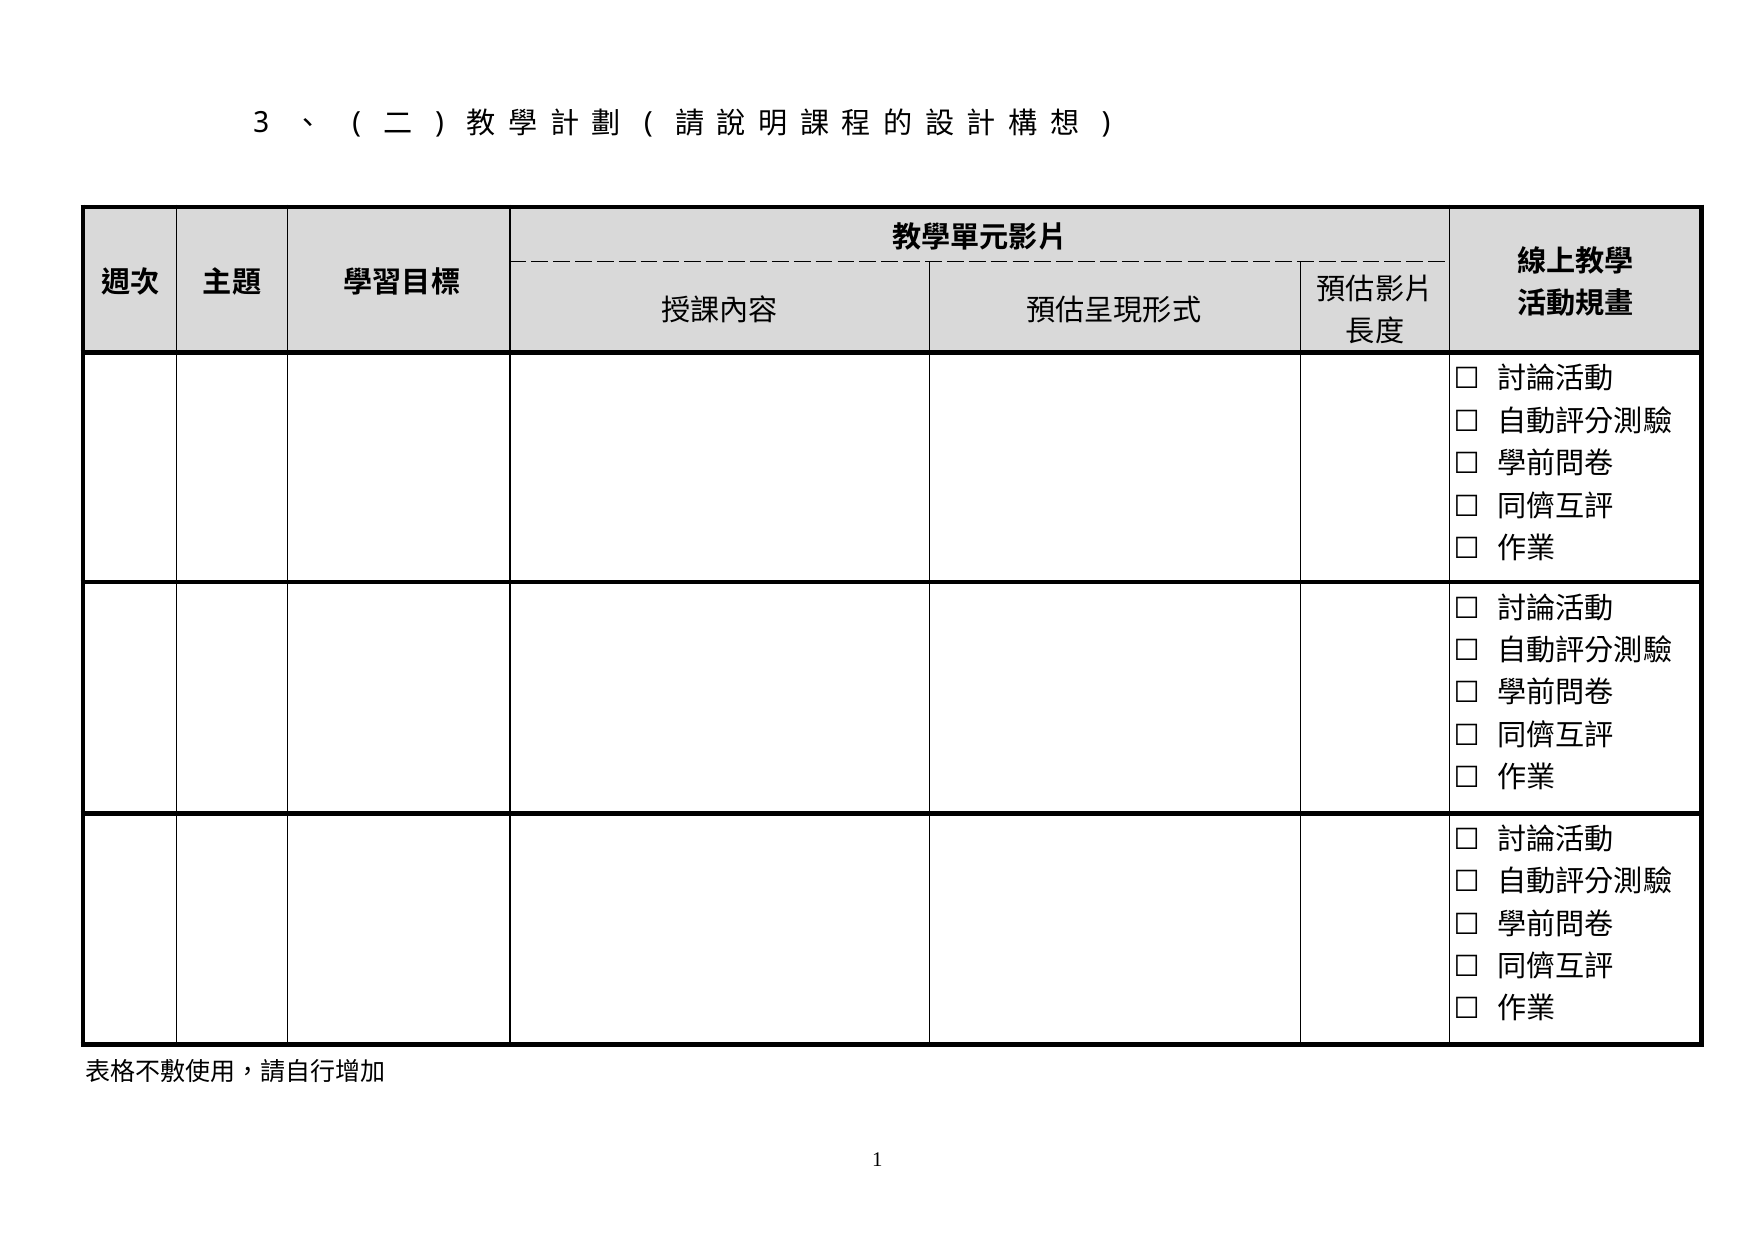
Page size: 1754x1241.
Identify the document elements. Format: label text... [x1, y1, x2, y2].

subtitle (二)教學計劃(請說明課程的設計構想) [85, 79, 1669, 142]
table_cell [85, 355, 176, 579]
table_cell [177, 584, 287, 811]
table_cell [511, 355, 929, 579]
table_cell [85, 584, 176, 811]
table_cell [511, 816, 929, 1042]
table_cell [1301, 355, 1449, 579]
table_cell [177, 355, 287, 579]
table_cell [930, 355, 1300, 579]
table_cell ☐ 討論活動 ☐ 自動評分測驗 ☐ 學前問卷 ☐ 同儕互評 ☐ 作業 [1450, 355, 1699, 579]
table_cell 授課內容 [511, 261, 929, 350]
table_cell [1301, 816, 1449, 1042]
table_header 學習目標 [288, 209, 509, 350]
table_cell ☐ 討論活動 ☐ 自動評分測驗 ☐ 學前問卷 ☐ 同儕互評 ☐ 作業 [1450, 584, 1699, 811]
table_header 教學單元影片 [511, 209, 1449, 261]
table_cell [288, 584, 509, 811]
table_header 週次 [85, 209, 176, 350]
table_cell [177, 816, 287, 1042]
table_cell [288, 355, 509, 579]
table_cell [85, 816, 176, 1042]
table_header 主題 [177, 209, 287, 350]
table_cell 預估影片 長度 [1301, 261, 1449, 350]
table_cell [1301, 584, 1449, 811]
table_header 線上教學 活動規畫 [1450, 209, 1699, 350]
table_cell [930, 816, 1300, 1042]
table_cell ☐ 討論活動 ☐ 自動評分測驗 ☐ 學前問卷 ☐ 同儕互評 ☐ 作業 [1450, 816, 1699, 1042]
table_cell 預估呈現形式 [930, 261, 1300, 350]
table_cell [511, 584, 929, 811]
text 表格不敷使用，請自行增加 [85, 1047, 1669, 1088]
table_cell [930, 584, 1300, 811]
table_cell [288, 816, 509, 1042]
